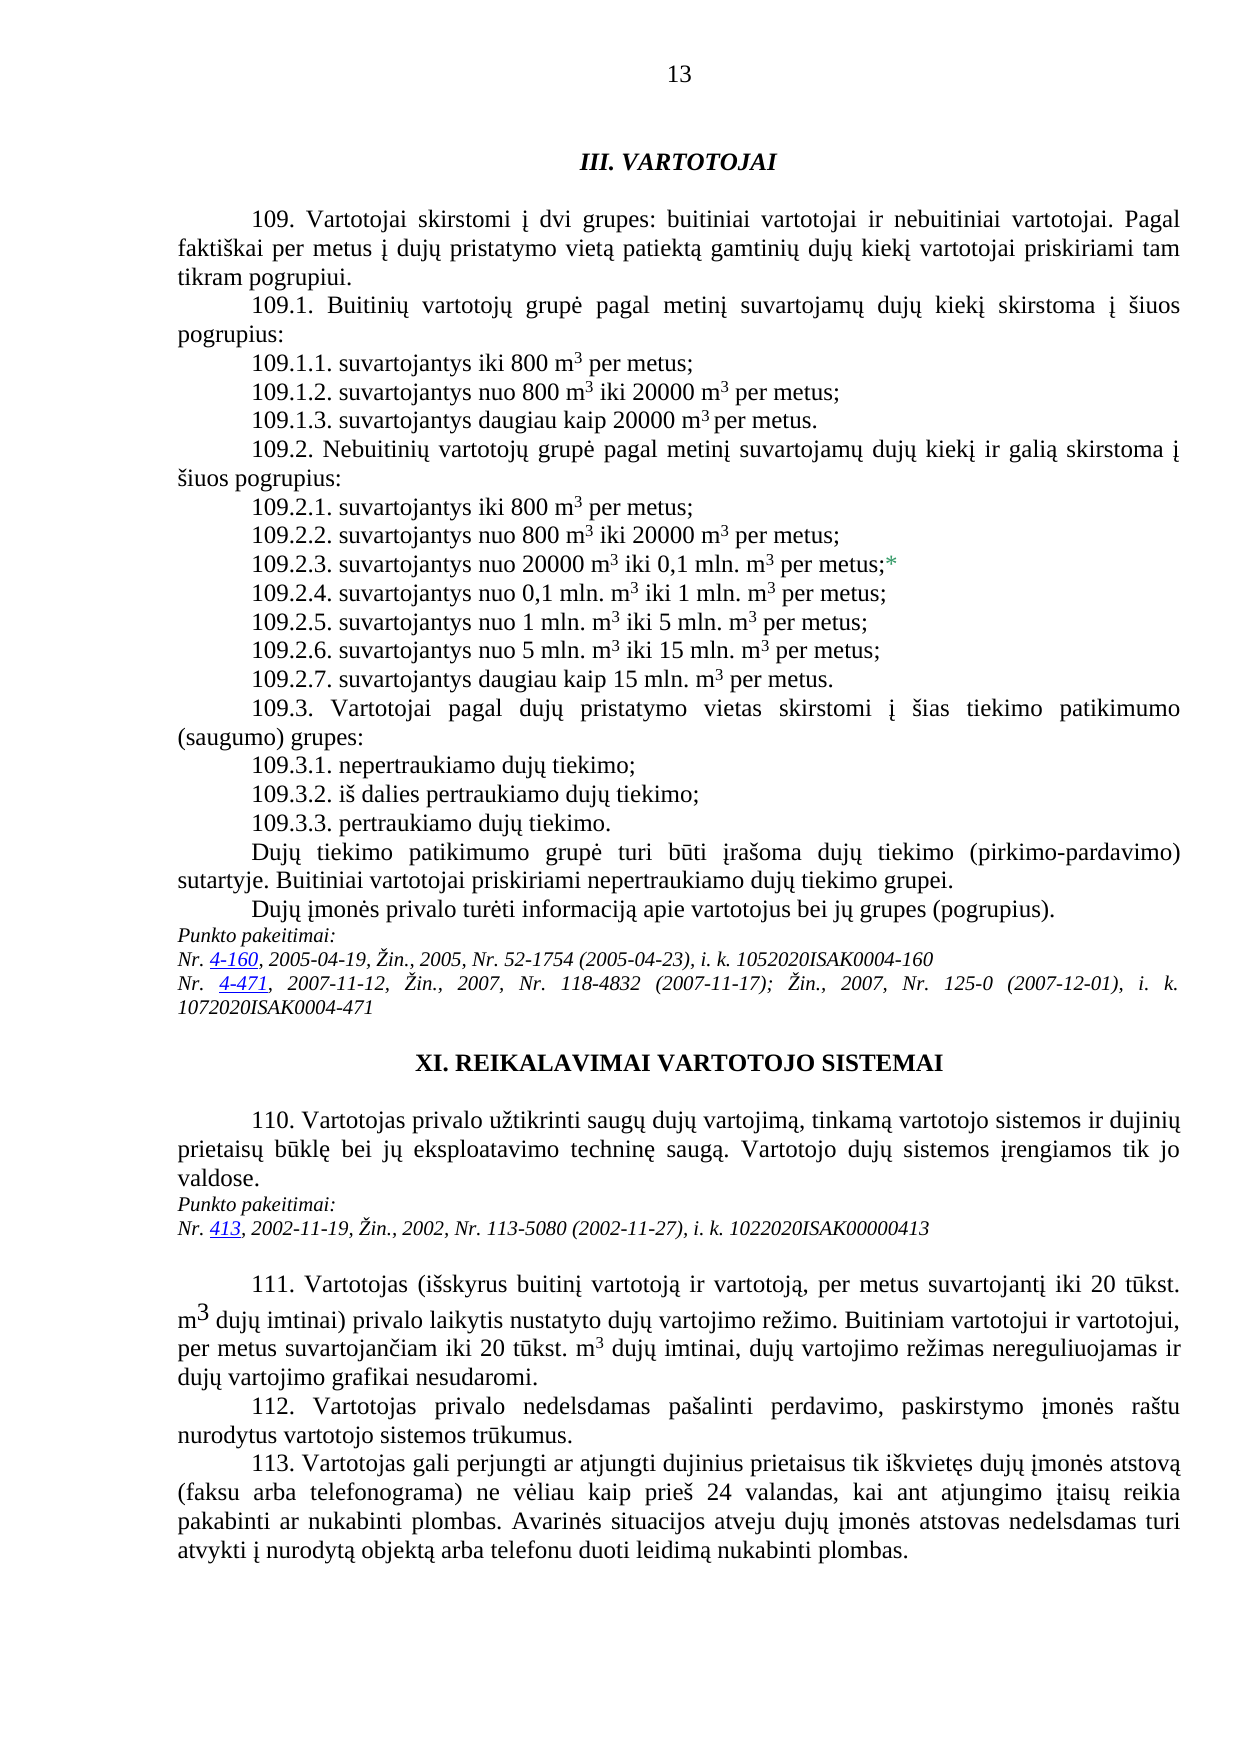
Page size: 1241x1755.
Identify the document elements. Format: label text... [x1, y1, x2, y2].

text 109.2.4. suvartojantys nuo 0,1 mln. m3 iki 1 mln. m3 per metus; [177, 578, 1181, 607]
text 109.1. Buitinių vartotojų grupė pagal metinį suvartojamų dujų kiekį skirstoma į šiuos pogrupius: [177, 291, 1181, 348]
text Punkto pakeitimai: [177, 1192, 1181, 1216]
text XI. REIKALAVIMAI VARTOTOJO SISTEMAI [177, 1048, 1181, 1077]
text 110. Vartotojas privalo užtikrinti saugų dujų vartojimą, tinkamą vartotojo sistemos ir dujinių prietaisų būklę bei jų eksploatavimo techninę saugą. Vartotojo dujų sistemos įrengiamos tik jo valdose. [177, 1106, 1181, 1192]
text 111. Vartotojas (išskyrus buitinį vartotoją ir vartotoją, per metus suvartojantį iki 20 tūkst. m3 dujų imtinai) privalo laikytis nustatyto dujų vartojimo režimo. Buitiniam vartotojui ir vartotojui, per metus suvartojančiam iki 20 tūkst. m3 dujų imtinai, dujų vartojimo režimas nereguliuojamas ir dujų vartojimo grafikai nesudaromi. [177, 1269, 1181, 1391]
text 109.2.7. suvartojantys daugiau kaip 15 mln. m3 per metus. [177, 664, 1181, 693]
text 109.2.1. suvartojantys iki 800 m3 per metus; [177, 492, 1181, 521]
text Nr. 413, 2002-11-19, Žin., 2002, Nr. 113-5080 (2002-11-27), i. k. 1022020ISAK00000413 [177, 1216, 1181, 1240]
text Nr. 4-471, 2007-11-12, Žin., 2007, Nr. 118-4832 (2007-11-17); Žin., 2007, Nr. 125-0 (2007-12-01), i. k. 1072020ISAK0004-471 [177, 971, 1181, 1019]
text 109.1.1. suvartojantys iki 800 m3 per metus; [177, 348, 1181, 377]
text 109.2.6. suvartojantys nuo 5 mln. m3 iki 15 mln. m3 per metus; [177, 636, 1181, 664]
text 109.2.3. suvartojantys nuo 20000 m3 iki 0,1 mln. m3 per metus;* [177, 549, 1181, 578]
text 109.3.3. pertraukiamo dujų tiekimo. [177, 808, 1181, 837]
text 109.3.1. nepertraukiamo dujų tiekimo; [177, 751, 1181, 779]
text 113. Vartotojas gali perjungti ar atjungti dujinius prietaisus tik iškvietęs dujų įmonės atstovą (faksu arba telefonograma) ne vėliau kaip prieš 24 valandas, kai ant atjungimo įtaisų reikia pakabinti ar nukabinti plombas. Avarinės situacijos atveju dujų įmonės atstovas nedelsdamas turi atvykti į nurodytą objektą arba telefonu duoti leidimą nukabinti plombas. [177, 1448, 1181, 1563]
text 109.1.2. suvartojantys nuo 800 m3 iki 20000 m3 per metus; [177, 377, 1181, 406]
text III. VARTOTOJAI [177, 147, 1181, 176]
text 112. Vartotojas privalo nedelsdamas pašalinti perdavimo, paskirstymo įmonės raštu nurodytus vartotojo sistemos trūkumus. [177, 1391, 1181, 1448]
text 109.2.2. suvartojantys nuo 800 m3 iki 20000 m3 per metus; [177, 521, 1181, 549]
text Dujų įmonės privalo turėti informaciją apie vartotojus bei jų grupes (pogrupius). [177, 894, 1181, 923]
text Dujų tiekimo patikimumo grupė turi būti įrašoma dujų tiekimo (pirkimo-pardavimo) sutartyje. Buitiniai vartotojai priskiriami nepertraukiamo dujų tiekimo grupei. [177, 837, 1181, 894]
text 109.2.5. suvartojantys nuo 1 mln. m3 iki 5 mln. m3 per metus; [177, 607, 1181, 636]
text 109.2. Nebuitinių vartotojų grupė pagal metinį suvartojamų dujų kiekį ir galią skirstoma į šiuos pogrupius: [177, 434, 1181, 492]
text 109.1.3. suvartojantys daugiau kaip 20000 m3 per metus. [177, 406, 1181, 434]
text Nr. 4-160, 2005-04-19, Žin., 2005, Nr. 52-1754 (2005-04-23), i. k. 1052020ISAK0004-160 [177, 947, 1181, 971]
text 109.3. Vartotojai pagal dujų pristatymo vietas skirstomi į šias tiekimo patikimumo (saugumo) grupes: [177, 693, 1181, 751]
text 109. Vartotojai skirstomi į dvi grupes: buitiniai vartotojai ir nebuitiniai vartotojai. Pagal faktiškai per metus į dujų pristatymo vietą patiektą gamtinių dujų kiekį vartotojai priskiriami tam tikram pogrupiui. [177, 204, 1181, 291]
text 109.3.2. iš dalies pertraukiamo dujų tiekimo; [177, 779, 1181, 808]
text Punkto pakeitimai: [177, 923, 1181, 947]
